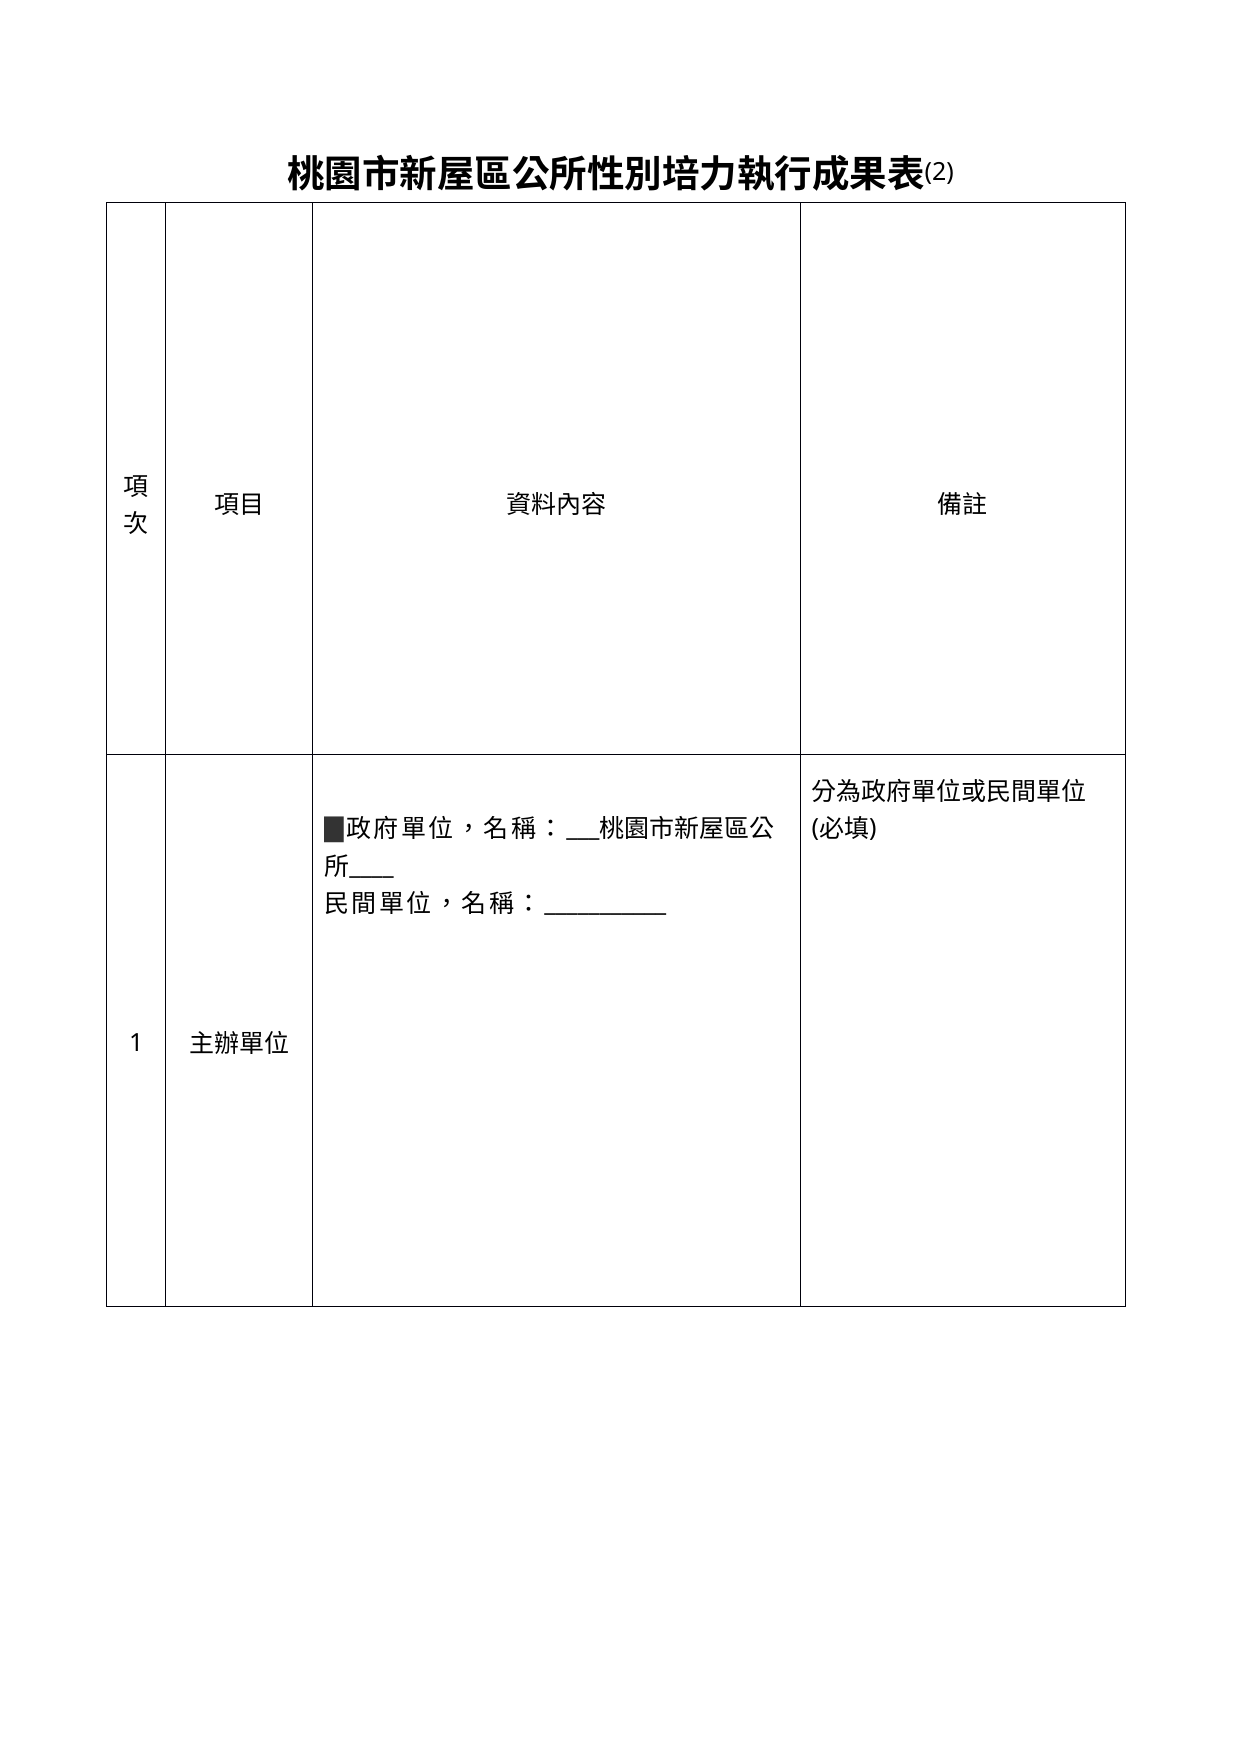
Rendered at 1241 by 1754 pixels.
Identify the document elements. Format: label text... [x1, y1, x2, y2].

table_cell ▇政府單位，名稱：___桃園市新屋區公所____ 民間單位，名稱：___________ [313, 755, 800, 1306]
table_cell 分為政府單位或民間單位 (必填) [801, 755, 1125, 1306]
table_header 項目 [166, 203, 312, 754]
table_cell 主辦單位 [166, 755, 312, 1306]
table_header 項次 [107, 203, 165, 754]
table_header 資料內容 [313, 203, 800, 754]
table_header 備註 [801, 203, 1125, 754]
text 桃園市新屋區公所性別培力執行成果表(2) [118, 127, 1122, 202]
table_cell 1 [107, 755, 165, 1306]
